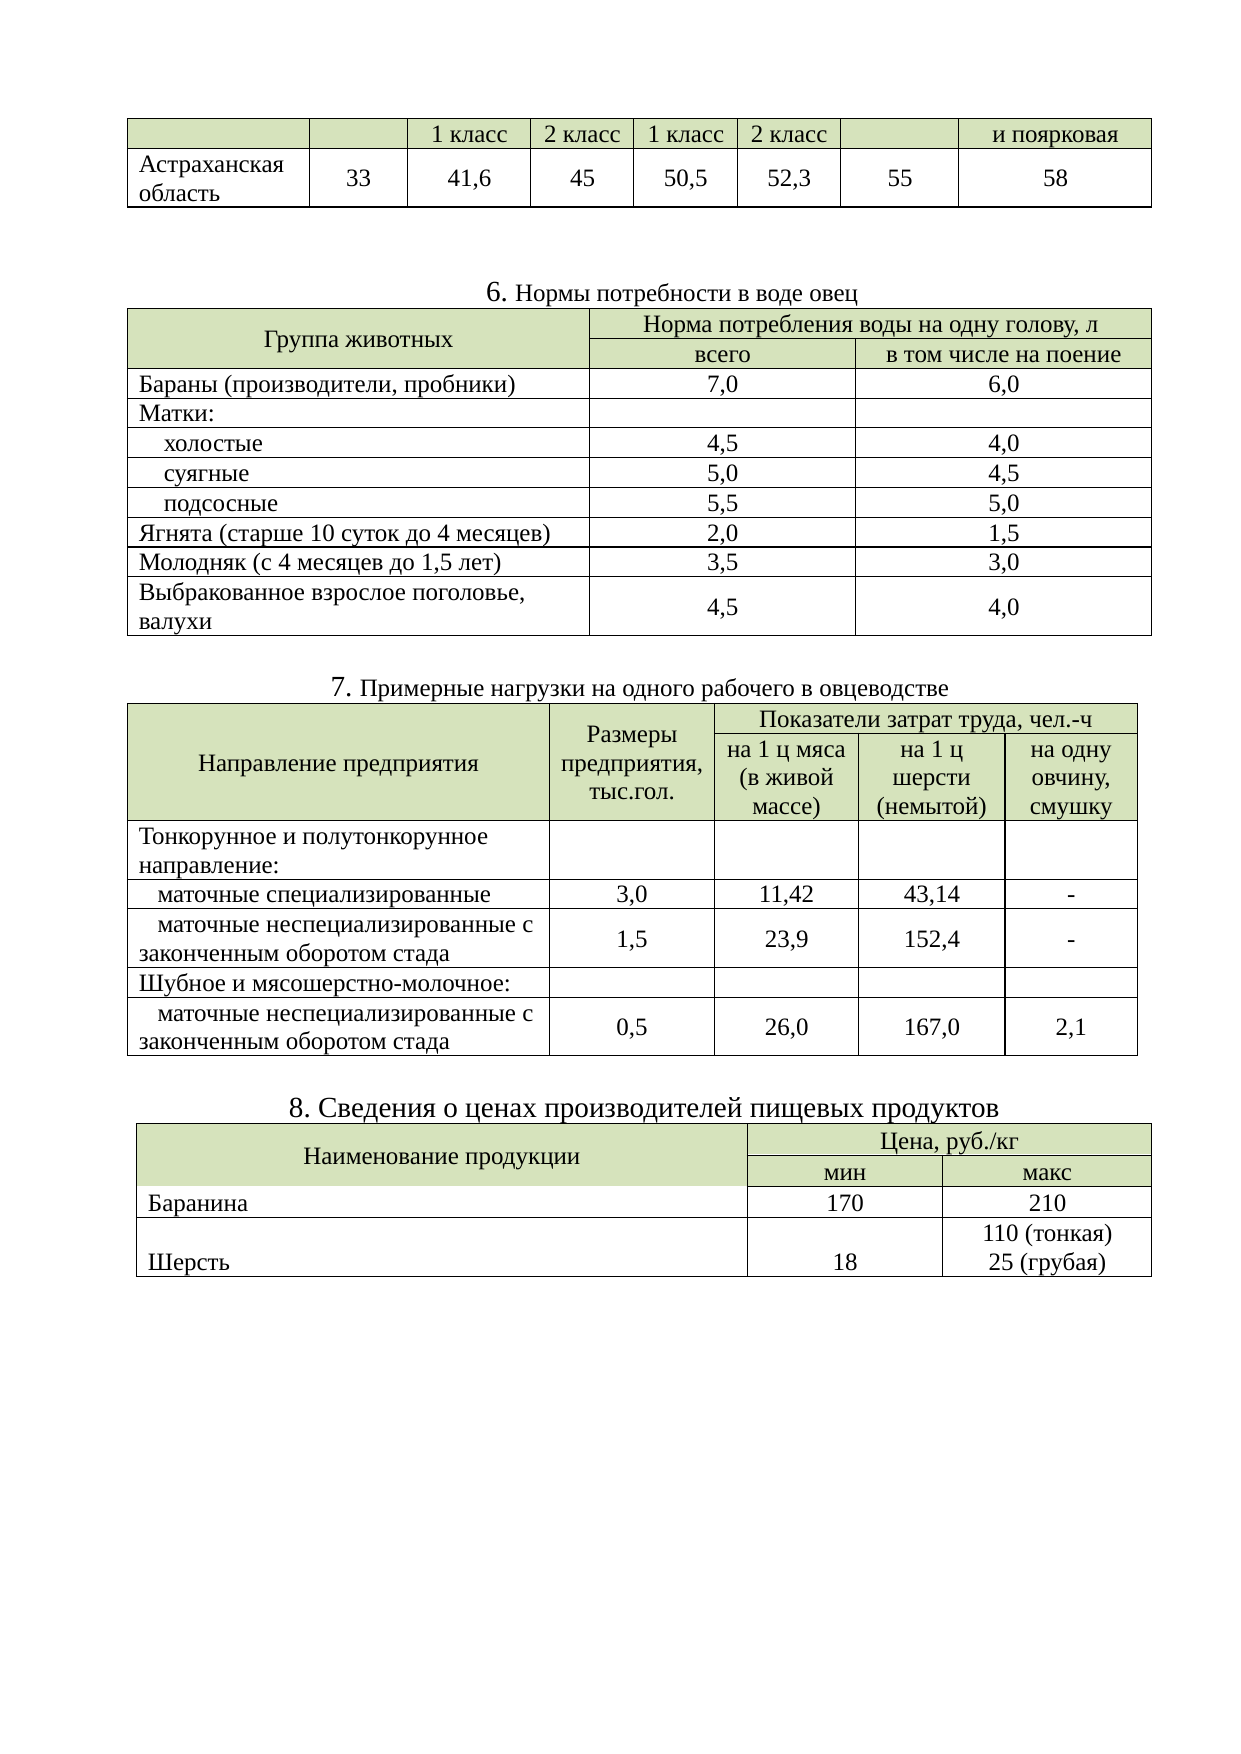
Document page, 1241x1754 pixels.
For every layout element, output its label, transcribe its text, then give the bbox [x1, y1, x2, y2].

table_cell 2 класс [738, 119, 840, 148]
table_cell 26,0 [715, 998, 858, 1055]
table_cell Выбракованное взрослое поголовье, валухи [128, 577, 589, 635]
table_header [310, 119, 407, 148]
table_cell 210 [943, 1187, 1151, 1217]
table_cell [1006, 821, 1137, 878]
table_cell 2,0 [590, 518, 855, 546]
table_cell [715, 821, 858, 878]
table_cell 52,3 [738, 149, 840, 206]
table_cell 6,0 [856, 369, 1151, 397]
table_cell [550, 968, 714, 997]
table_cell 43,14 [859, 880, 1004, 908]
table_cell Баранина [137, 1186, 747, 1217]
table_cell мин [748, 1156, 942, 1186]
table_cell 5,0 [590, 458, 855, 487]
table_header Норма потребления воды на одну голову, л [590, 309, 1151, 338]
table_cell 2 класс [531, 119, 633, 148]
table_cell - [1006, 909, 1137, 967]
table_cell [859, 968, 1004, 997]
table_header [841, 119, 958, 148]
table_cell 5,5 [590, 488, 855, 517]
table_cell 5,0 [856, 488, 1151, 517]
table_cell 3,0 [550, 880, 714, 908]
table_header Группа животных [128, 309, 589, 368]
table_header Размеры предприятия, тыс.гол. [550, 704, 714, 820]
table_cell 152,4 [859, 909, 1004, 967]
table_cell суягные [128, 458, 589, 487]
table_cell Матки: [128, 399, 589, 427]
table_header 8. Сведения о ценах производителей пищевых продуктов [136, 1090, 1152, 1123]
table_cell маточные специализированные [128, 880, 549, 908]
table_cell холостые [128, 428, 589, 457]
table_cell 3,5 [590, 548, 855, 576]
table_cell 50,5 [634, 149, 737, 206]
table_cell Цена, руб./кг [748, 1124, 1151, 1154]
table_header [128, 119, 309, 148]
table_cell [856, 399, 1151, 427]
table_cell 170 [748, 1187, 942, 1217]
table_cell 7,0 [590, 369, 855, 397]
table_cell Бараны (производители, пробники) [128, 369, 589, 397]
table_cell маточные неспециализированные с законченным оборотом стада [128, 998, 549, 1055]
table_cell на 1 ц мяса (в живой массе) [715, 734, 858, 820]
table_cell 2,1 [1006, 998, 1137, 1055]
table_cell в том числе на поение [856, 339, 1151, 368]
table_cell 41,6 [408, 149, 530, 206]
table_cell 33 [310, 149, 407, 206]
table_cell 0,5 [550, 998, 714, 1055]
table_cell 110 (тонкая) 25 (грубая) [943, 1218, 1151, 1276]
table_cell 1 класс [408, 119, 530, 148]
table_cell на 1 ц шерсти (немытой) [859, 734, 1004, 820]
table_header Показатели затрат труда, чел.-ч [715, 704, 1137, 733]
table_cell 4,0 [856, 428, 1151, 457]
table_cell [859, 821, 1004, 878]
table_cell 55 [841, 149, 958, 206]
table_cell Шубное и мясошерстно-молочное: [128, 968, 549, 997]
table_cell [550, 821, 714, 878]
table_cell Наименование продукции [137, 1124, 747, 1186]
table_cell 1 класс [634, 119, 737, 148]
table_cell Астраханская область [128, 149, 309, 206]
table_cell 58 [959, 149, 1151, 206]
table_cell 23,9 [715, 909, 858, 967]
table_cell Шерсть [137, 1218, 747, 1276]
table_cell [590, 399, 855, 427]
table_header и поярковая [959, 119, 1151, 148]
table_cell маточные неспециализированные с законченным оборотом стада [128, 909, 549, 967]
table_header Направление предприятия [128, 704, 549, 820]
table_cell 4,5 [590, 428, 855, 457]
table_cell 167,0 [859, 998, 1004, 1055]
table_cell 4,5 [856, 458, 1151, 487]
table_cell [1006, 968, 1137, 997]
table_cell 4,5 [590, 577, 855, 635]
table_cell 1,5 [856, 518, 1151, 546]
table_cell 18 [748, 1218, 942, 1276]
table_cell - [1006, 880, 1137, 908]
table_cell на одну овчину, смушку [1006, 734, 1137, 820]
table_cell Тонкорунное и полутонкорунное направление: [128, 821, 549, 878]
table_cell 45 [531, 149, 633, 206]
table_cell 1,5 [550, 909, 714, 967]
table_cell Молодняк (с 4 месяцев до 1,5 лет) [128, 548, 589, 576]
table_cell 4,0 [856, 577, 1151, 635]
table_cell макс [943, 1156, 1151, 1186]
table_cell подсосные [128, 488, 589, 517]
table_header 6. Нормы потребности в воде овец 7. Примерные нагрузки на одного рабочего в овцеводстве [116, 118, 1163, 1612]
table_cell [715, 968, 858, 997]
table_cell 3,0 [856, 548, 1151, 576]
table_cell всего [590, 339, 855, 368]
table_cell Ягнята (старше 10 суток до 4 месяцев) [128, 518, 589, 546]
table_cell 11,42 [715, 880, 858, 908]
